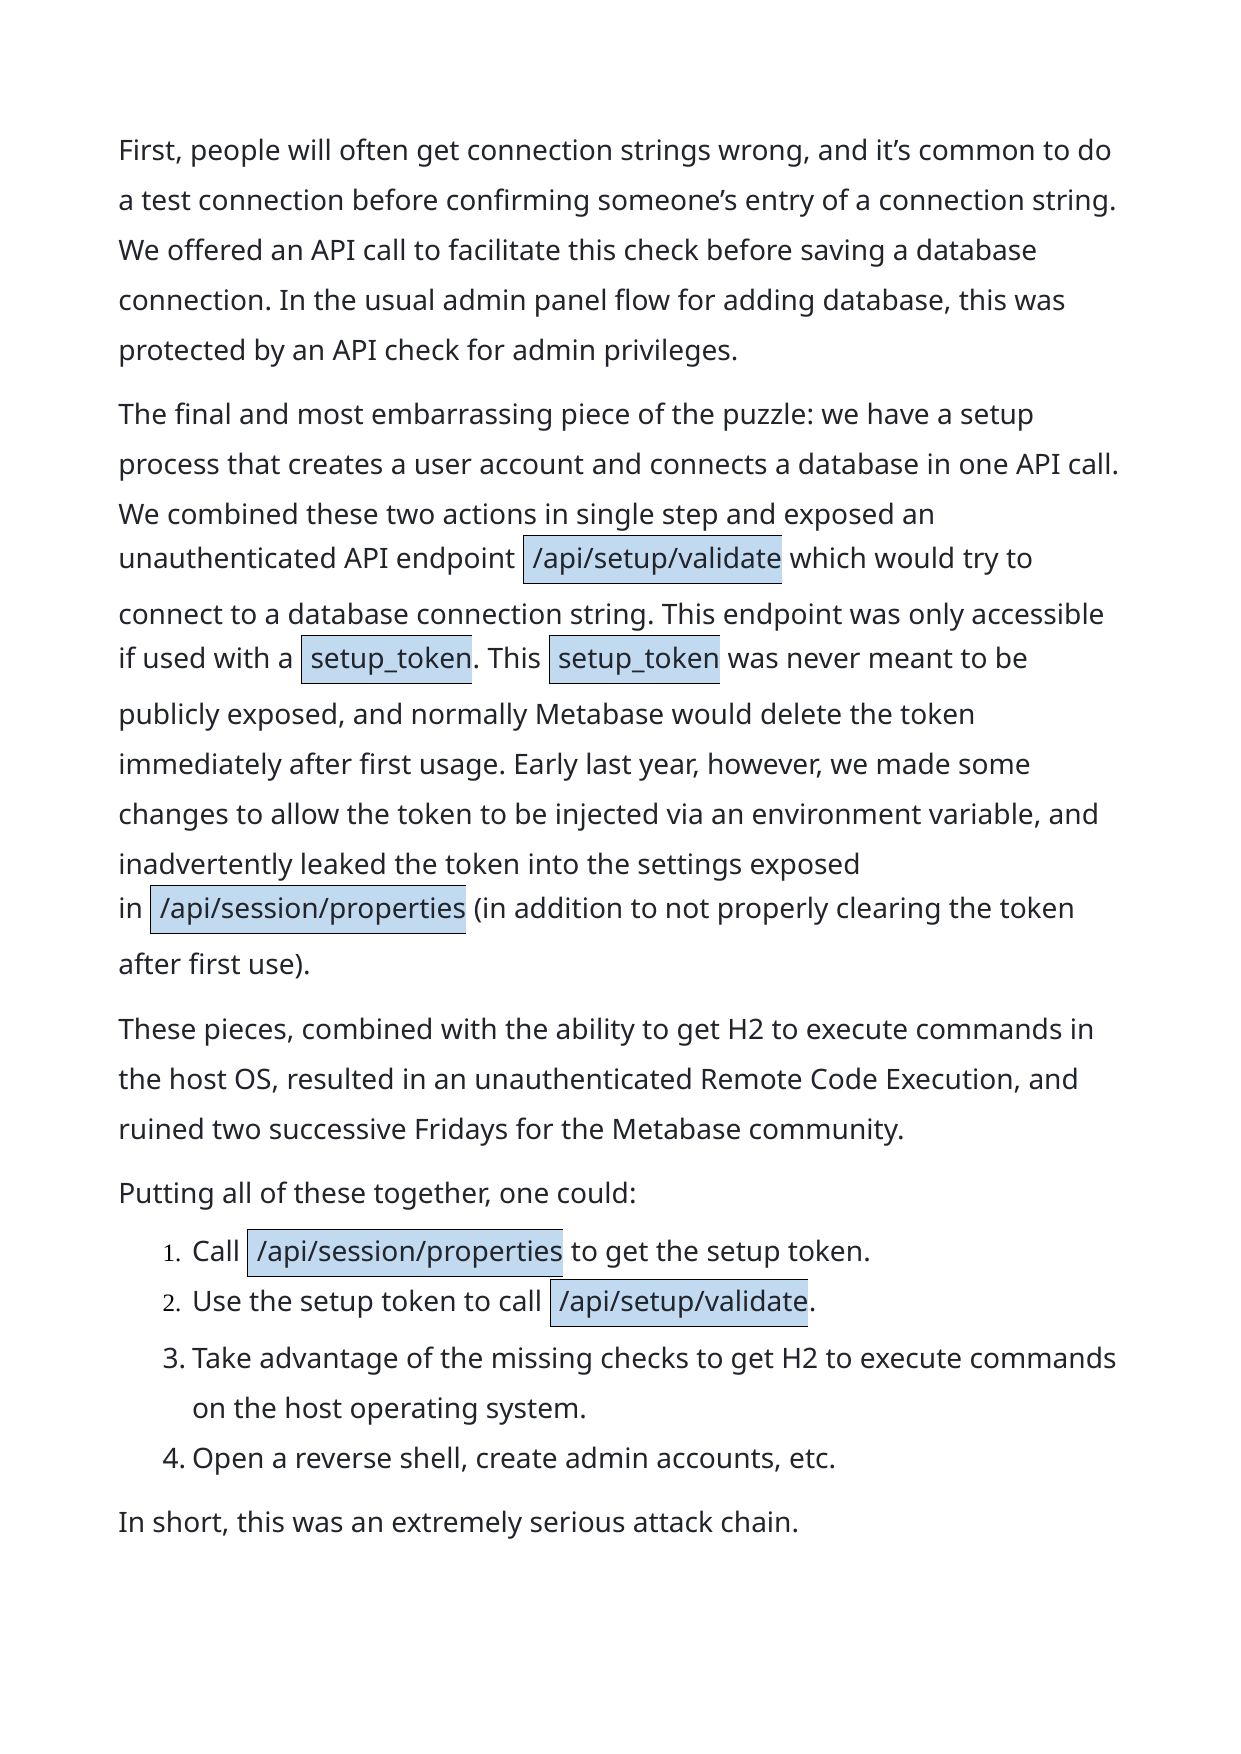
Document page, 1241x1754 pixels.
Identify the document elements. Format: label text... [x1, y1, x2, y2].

list Call /api/session/properties to get the setup token. [162, 1226, 1122, 1276]
list Use the setup token to call /api/setup/validate. [162, 1276, 1122, 1326]
list Open a reverse shell, create admin accounts, etc. [162, 1426, 1122, 1476]
text The final and most embarrassing piece of the puzzle: we have a setup process that creates a user account and connects a database in one API call. We combined these two actions in single step and exposed an unauthenticated API endpoint /api/setup/validate which would try to connect to a database connection string. This endpoint was only accessible if used with a setup_token. This setup_token was never meant to be publicly exposed, and normally Metabase would delete the token immediately after first usage. Early last year, however, we made some changes to allow the token to be injected via an environment variable, and inadvertently leaked the token into the settings exposed in /api/session/properties (in addition to not properly clearing the token after first use). [118, 383, 1122, 983]
text Putting all of these together, one could: [118, 1162, 1122, 1212]
text First, people will often get connection strings wrong, and it’s common to do a test connection before confirming someone’s entry of a connection string. We offered an API call to facilitate this check before saving a database connection. In the usual admin panel flow for adding database, this was protected by an API check for admin privileges. [118, 118, 1122, 368]
list Take advantage of the missing checks to get H2 to execute commands on the host operating system. [162, 1326, 1122, 1426]
text In short, this was an extremely serious attack chain. [118, 1491, 1122, 1541]
text These pieces, combined with the ability to get H2 to execute commands in the host OS, resulted in an unauthenticated Remote Code Execution, and ruined two successive Fridays for the Metabase community. [118, 997, 1122, 1147]
